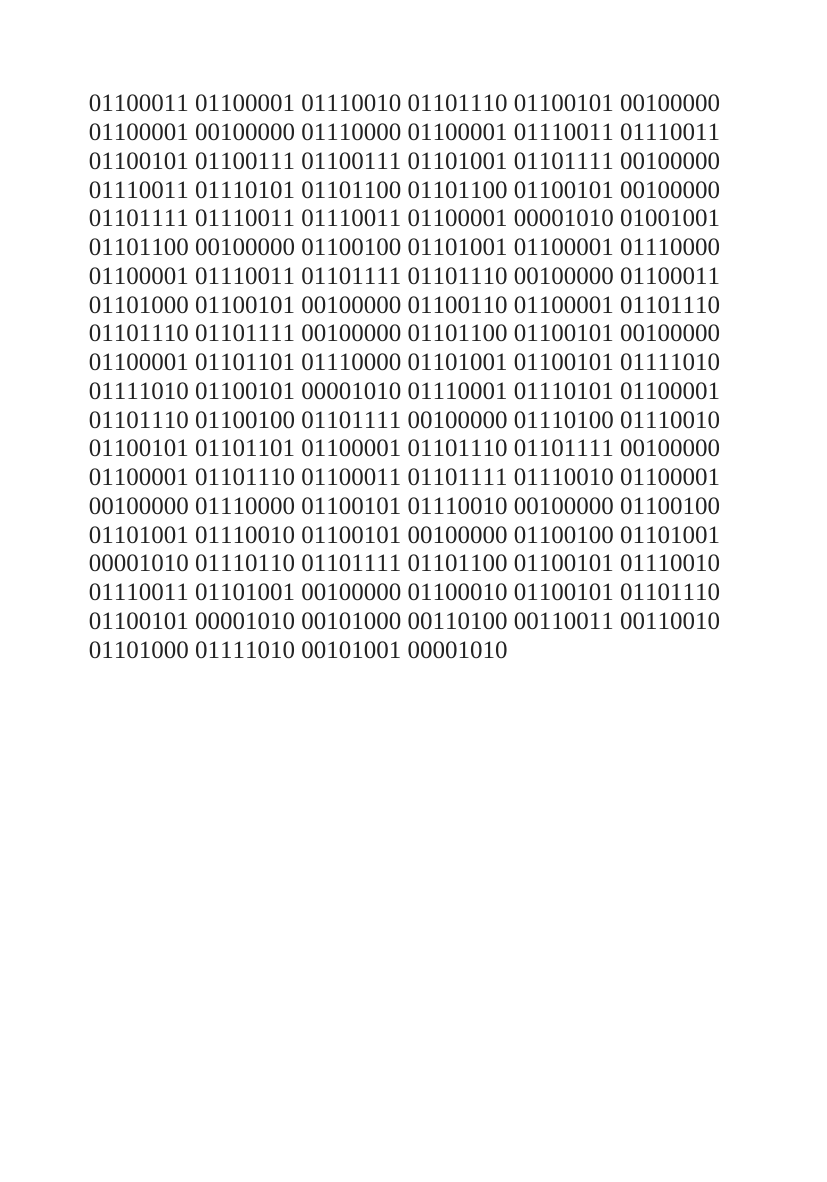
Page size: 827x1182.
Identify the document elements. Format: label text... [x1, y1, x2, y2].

subtitle 01100011 01100001 01110010 01101110 01100101 00100000 01100001 00100000 01110000 01100001 01110011 01110011 01100101 01100111 01100111 01101001 01101111 00100000 01110011 01110101 01101100 01101100 01100101 00100000 01101111 01110011 01110011 01100001 00001010 01001001 01101100 00100000 01100100 01101001 01100001 01110000 01100001 01110011 01101111 01101110 00100000 01100011 01101000 01100101 00100000 01100110 01100001 01101110 01101110 01101111 00100000 01101100 01100101 00100000 01100001 01101101 01110000 01101001 01100101 01111010 01111010 01100101 00001010 01110001 01110101 01100001 01101110 01100100 01101111 00100000 01110100 01110010 01100101 01101101 01100001 01101110 01101111 00100000 01100001 01101110 01100011 01101111 01110010 01100001 00100000 01110000 01100101 01110010 00100000 01100100 01101001 01110010 01100101 00100000 01100100 01101001 00001010 01110110 01101111 01101100 01100101 01110010 01110011 01101001 00100000 01100010 01100101 01101110 01100101 00001010 00101000 00110100 00110011 00110010 01101000 01111010 00101001 00001010 [88, 88, 738, 663]
